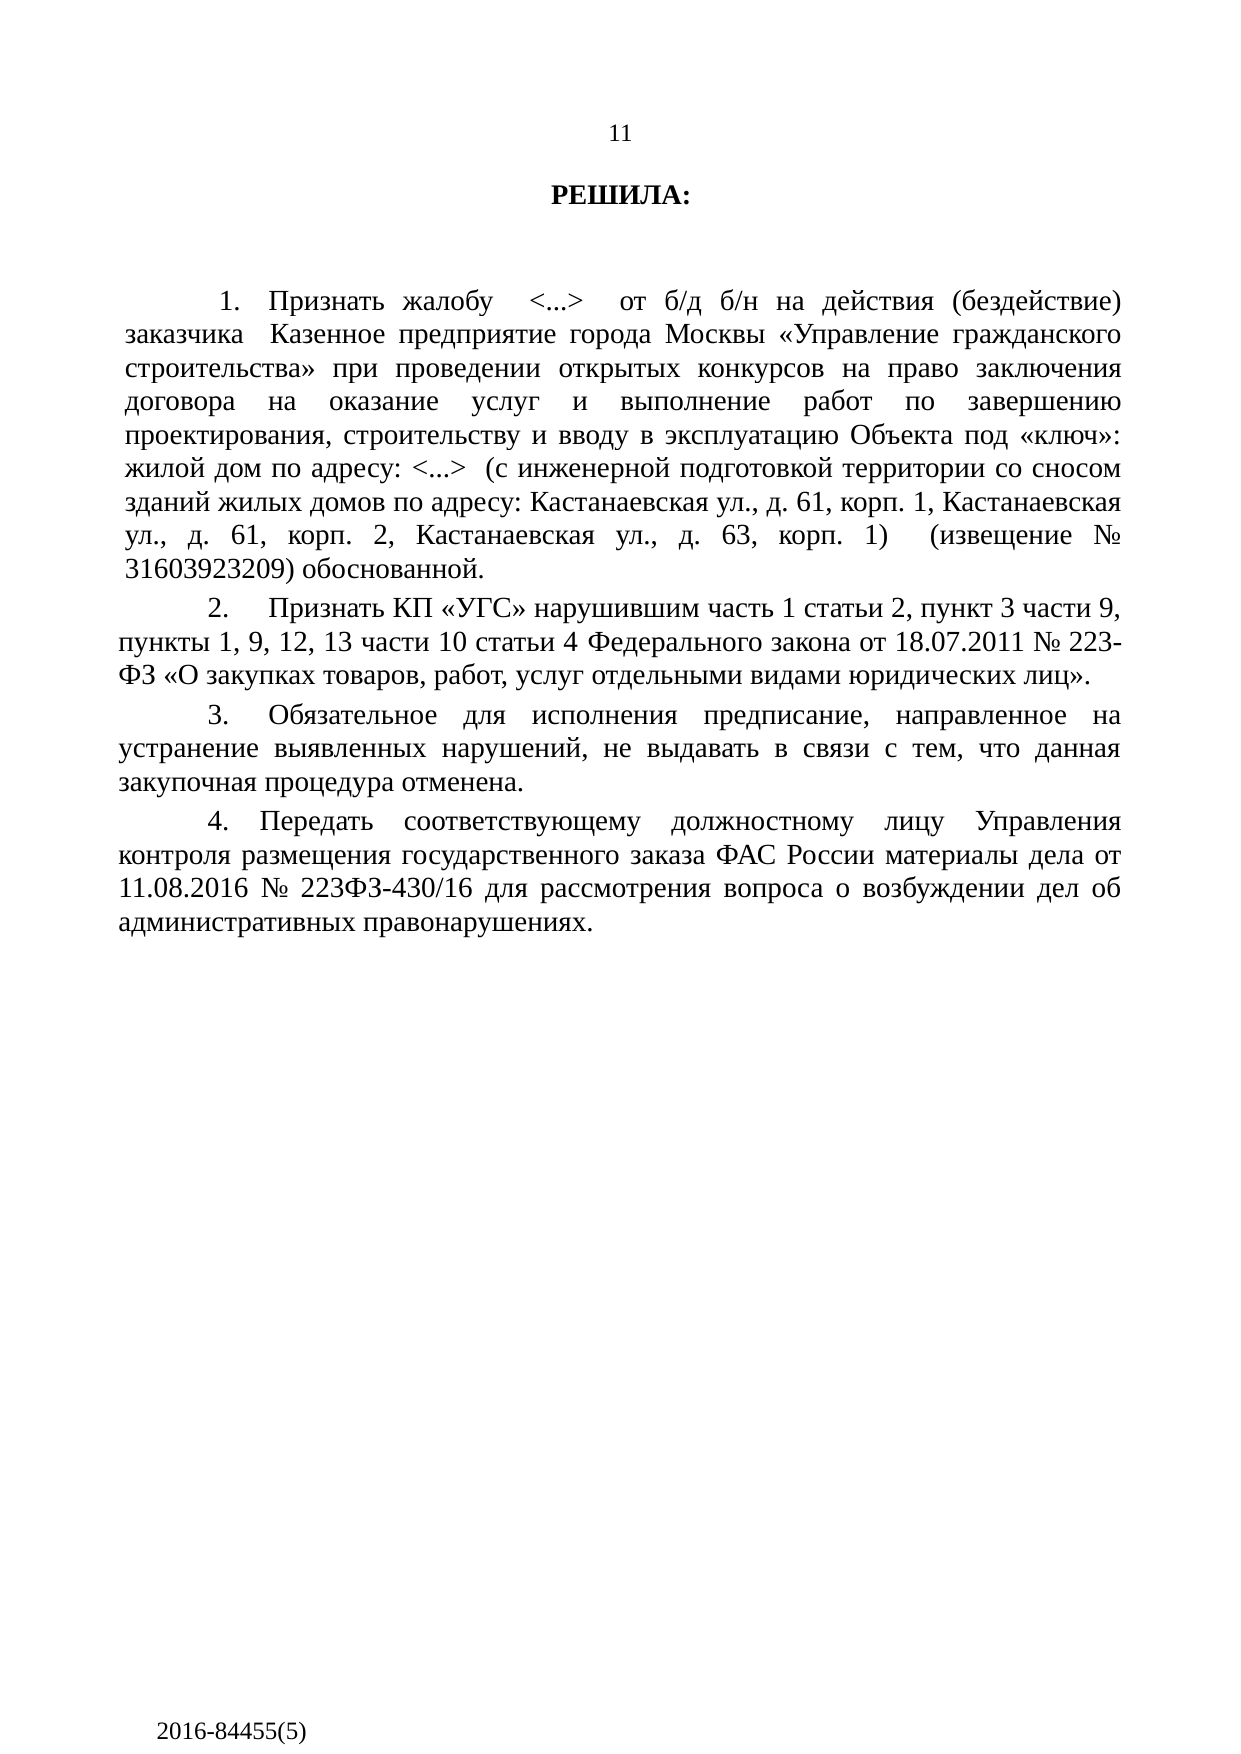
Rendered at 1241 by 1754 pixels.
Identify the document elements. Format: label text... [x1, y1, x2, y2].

text РЕШИЛА: [118, 176, 1122, 212]
text 4. Передать соответствующему должностному лицу Управления контроля размещения государственного заказа ФАС России материалы дела от 11.08.2016 № 223ФЗ-430/16 для рассмотрения вопроса о возбуждении дел об административных правонарушениях. [118, 803, 1122, 938]
list Признать жалобу <...> от б/д б/н на действия (бездействие) заказчика Казенное предприятие города Москвы «Управление гражданского строительства» при проведении открытых конкурсов на право заключения договора на оказание услуг и выполнение работ по завершению проектирования, строительству и вводу в эксплуатацию Объекта под «ключ»: жилой дом по адресу: <...> (с инженерной подготовкой территории со сносом зданий жилых домов по адресу: Кастанаевская ул., д. 61, корп. 1, Кастанаевская ул., д. 61, корп. 2, Кастанаевская ул., д. 63, корп. 1) (извещение № 31603923209) обоснованной. [124, 283, 1122, 584]
list Обязательное для исполнения предписание, направленное на устранение выявленных нарушений, не выдавать в связи с тем, что данная закупочная процедура отменена. [118, 697, 1122, 798]
list Признать КП «УГС» нарушившим часть 1 статьи 2, пункт 3 части 9, пункты 1, 9, 12, 13 части 10 статьи 4 Федерального закона от 18.07.2011 № 223-ФЗ «О закупках товаров, работ, услуг отдельными видами юридических лиц». [118, 590, 1122, 691]
